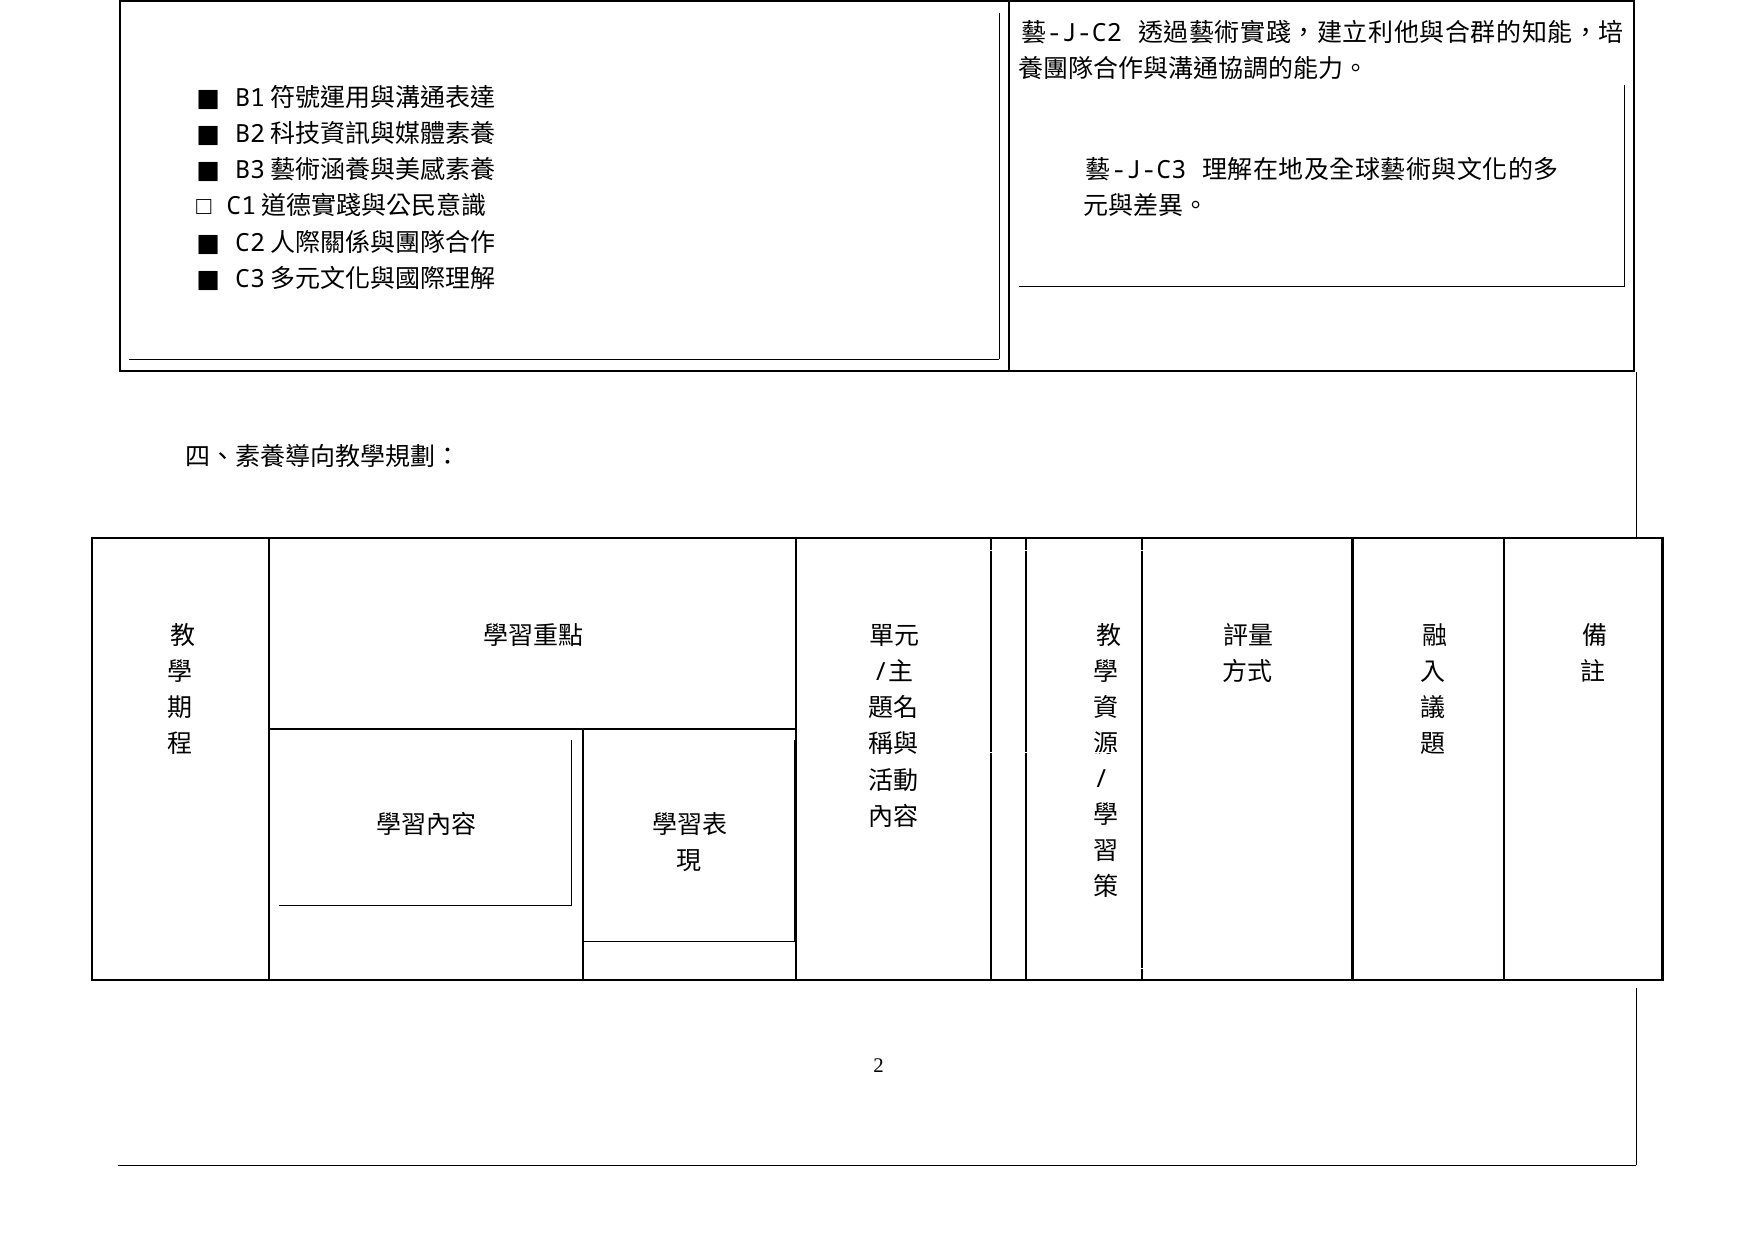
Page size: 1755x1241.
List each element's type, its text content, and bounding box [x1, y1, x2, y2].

text 四、素養導向教學規劃： [118, 372, 1636, 537]
table_cell 藝-J-C2 透過藝術實踐，建立利他與合群的知能，培養團隊合作與溝通協調的能力。 藝-J-C3 理解在地及全球藝術與文化的多元與差異。 [1010, 2, 1633, 369]
table_header 節數 [992, 539, 1025, 550]
table_header [1143, 551, 1161, 968]
table_header 學習重點 [270, 539, 795, 727]
table_cell [584, 942, 795, 979]
table_header 融入議題 [1354, 539, 1503, 825]
table_header 教學資源/學習策略 [1027, 539, 1141, 550]
table_header 教學資源/學習策略 [1029, 551, 1141, 968]
table_header [1143, 753, 1351, 979]
table_header [797, 539, 990, 550]
table_header 評量方式 [1143, 539, 1351, 752]
table_header 教學資源/學習策略 [1029, 551, 1125, 752]
table_header [1354, 826, 1503, 979]
table_header 教學期程 [93, 539, 268, 979]
table_header 備註 [1505, 539, 1661, 979]
table_cell ■ B1符號運用與溝通表達 ■ B2科技資訊與媒體素養 ■ B3藝術涵養與美感素養 □ C1道德實踐與公民意識 ■ C2人際關係與團隊合作 ■ C3多元文化與國際理解 [121, 2, 1008, 369]
table_header 教學資源/學習策略 [1027, 753, 1141, 979]
table_cell 學習表現 [584, 730, 795, 941]
table_header 節數 [992, 753, 1025, 979]
table_header 單元/主題名稱與活動內容 [797, 551, 990, 979]
table_header 節數 [992, 551, 1025, 752]
table_cell 學習內容 [270, 730, 582, 979]
